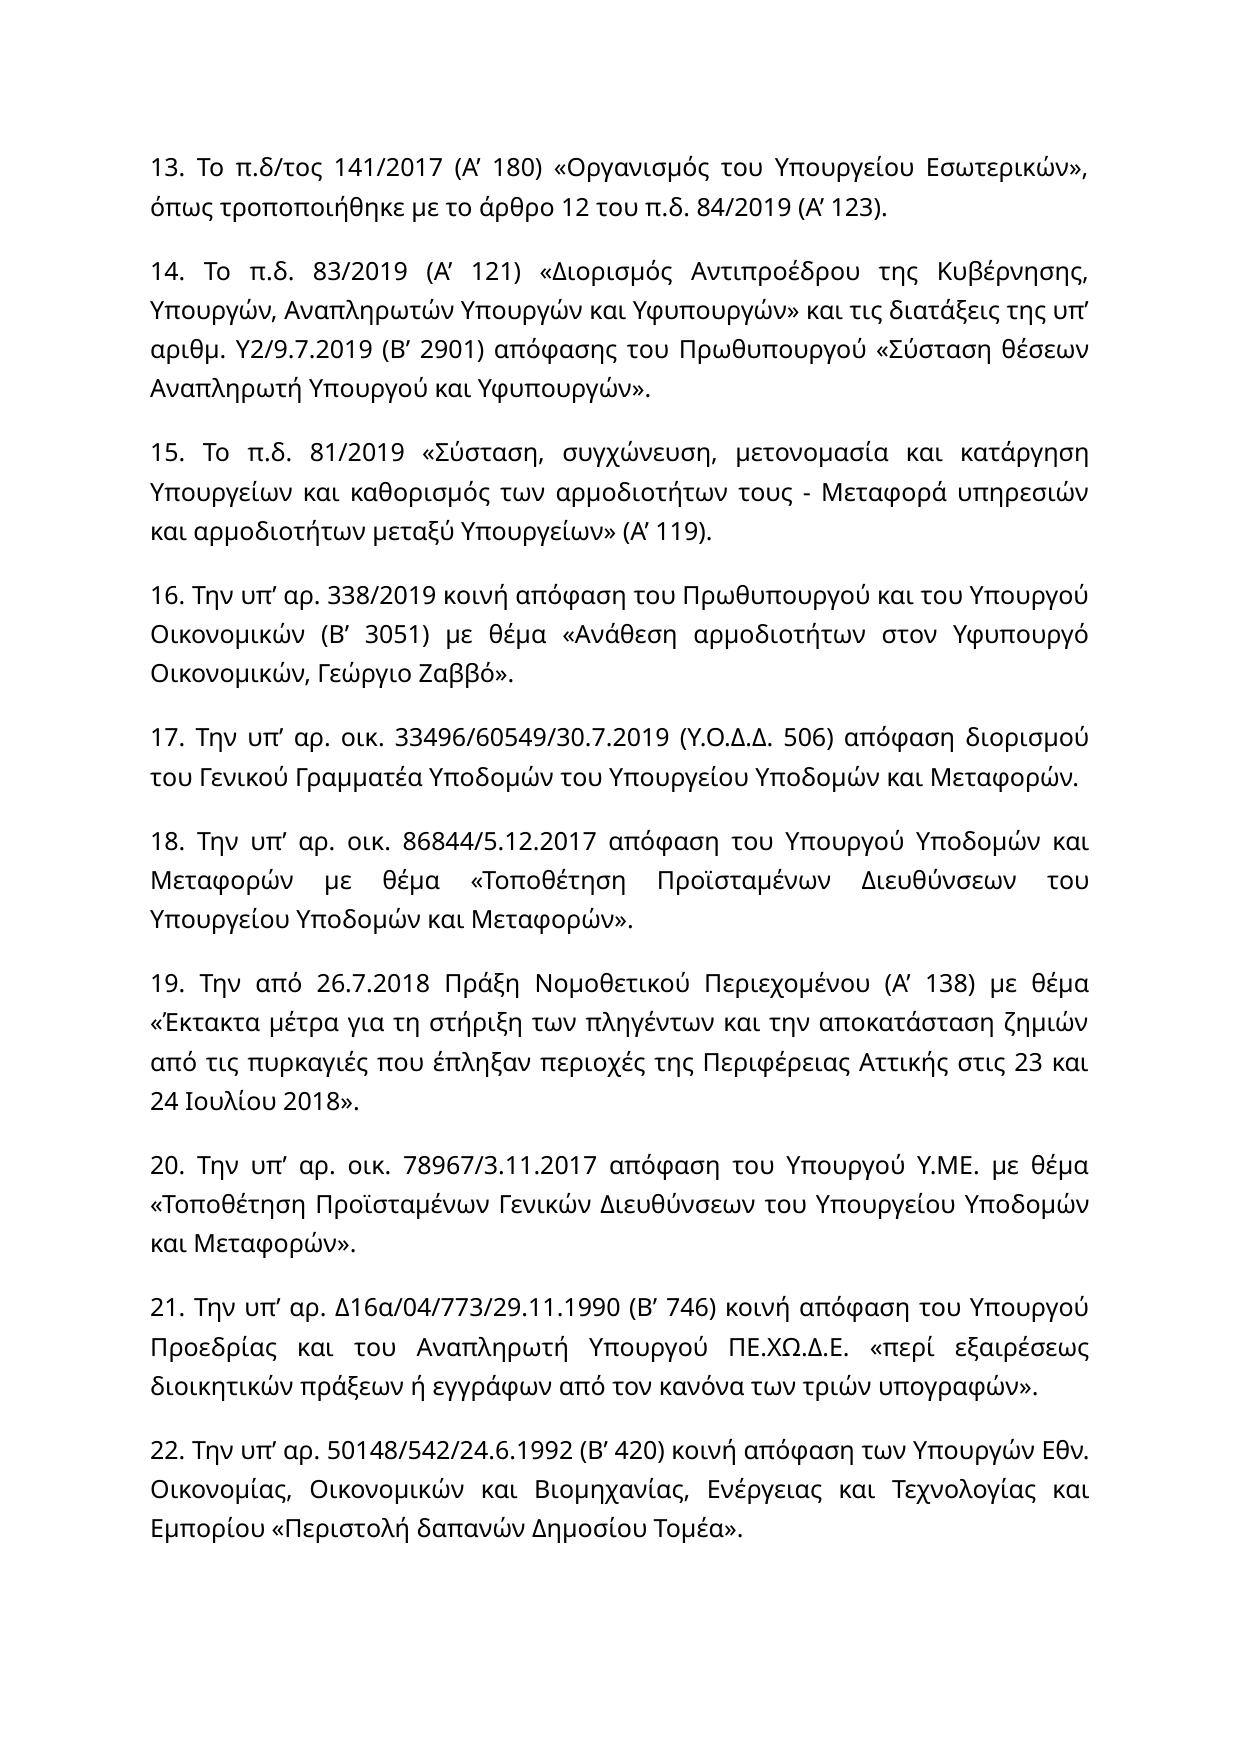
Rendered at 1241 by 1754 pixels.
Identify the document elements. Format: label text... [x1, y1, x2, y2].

text 13. Το π.δ/τος 141/2017 (Α’ 180) «Οργανισμός του Υπουργείου Εσωτερικών», όπως τροποποιήθηκε με το άρθρο 12 του π.δ. 84/2019 (Α’ 123). [150, 150, 1090, 223]
text 16. Την υπ’ αρ. 338/2019 κοινή απόφαση του Πρωθυπουργού και του Υπουργού Οικονομικών (Β’ 3051) με θέμα «Ανάθεση αρμοδιοτήτων στον Υφυπουργό Οικονομικών, Γεώργιο Ζαββό». [150, 577, 1090, 690]
text 18. Την υπ’ αρ. οικ. 86844/5.12.2017 απόφαση του Υπουργού Υποδομών και Μεταφορών με θέμα «Τοποθέτηση Προϊσταμένων Διευθύνσεων του Υπουργείου Υποδομών και Μεταφορών». [150, 823, 1090, 936]
text 21. Την υπ’ αρ. Δ16α/04/773/29.11.1990 (Β’ 746) κοινή απόφαση του Υπουργού Προεδρίας και του Αναπληρωτή Υπουργού ΠΕ.ΧΩ.Δ.Ε. «περί εξαιρέσεως διοικητικών πράξεων ή εγγράφων από τον κανόνα των τριών υπογραφών». [150, 1290, 1090, 1402]
text 22. Την υπ’ αρ. 50148/542/24.6.1992 (Β’ 420) κοινή απόφαση των Υπουργών Εθν. Οικονομίας, Οικονομικών και Βιομηχανίας, Ενέργειας και Τεχνολογίας και Εμπορίου «Περιστολή δαπανών Δημοσίου Τομέα». [150, 1432, 1090, 1545]
text 14. Το π.δ. 83/2019 (Α’ 121) «Διορισμός Αντιπροέδρου της Κυβέρνησης, Υπουργών, Αναπληρωτών Υπουργών και Υφυπουργών» και τις διατάξεις της υπ’ αριθμ. Υ2/9.7.2019 (Β’ 2901) απόφασης του Πρωθυπουργού «Σύσταση θέσεων Αναπληρωτή Υπουργού και Υφυπουργών». [150, 253, 1090, 405]
text 20. Την υπ’ αρ. οικ. 78967/3.11.2017 απόφαση του Υπουργού Υ.ΜΕ. με θέμα «Τοποθέτηση Προϊσταμένων Γενικών Διευθύνσεων του Υπουργείου Υποδομών και Μεταφορών». [150, 1147, 1090, 1260]
text 17. Την υπ’ αρ. οικ. 33496/60549/30.7.2019 (Υ.Ο.Δ.Δ. 506) απόφαση διορισμού του Γενικού Γραμματέα Υποδομών του Υπουργείου Υποδομών και Μεταφορών. [150, 720, 1090, 793]
text 19. Την από 26.7.2018 Πράξη Νομοθετικού Περιεχομένου (Α’ 138) με θέμα «Έκτακτα μέτρα για τη στήριξη των πληγέντων και την αποκατάσταση ζημιών από τις πυρκαγιές που έπληξαν περιοχές της Περιφέρειας Αττικής στις 23 και 24 Ιουλίου 2018». [150, 966, 1090, 1117]
text 15. Το π.δ. 81/2019 «Σύσταση, συγχώνευση, μετονομασία και κατάργηση Υπουργείων και καθορισμός των αρμοδιοτήτων τους - Μεταφορά υπηρεσιών και αρμοδιοτήτων μεταξύ Υπουργείων» (Α’ 119). [150, 435, 1090, 547]
